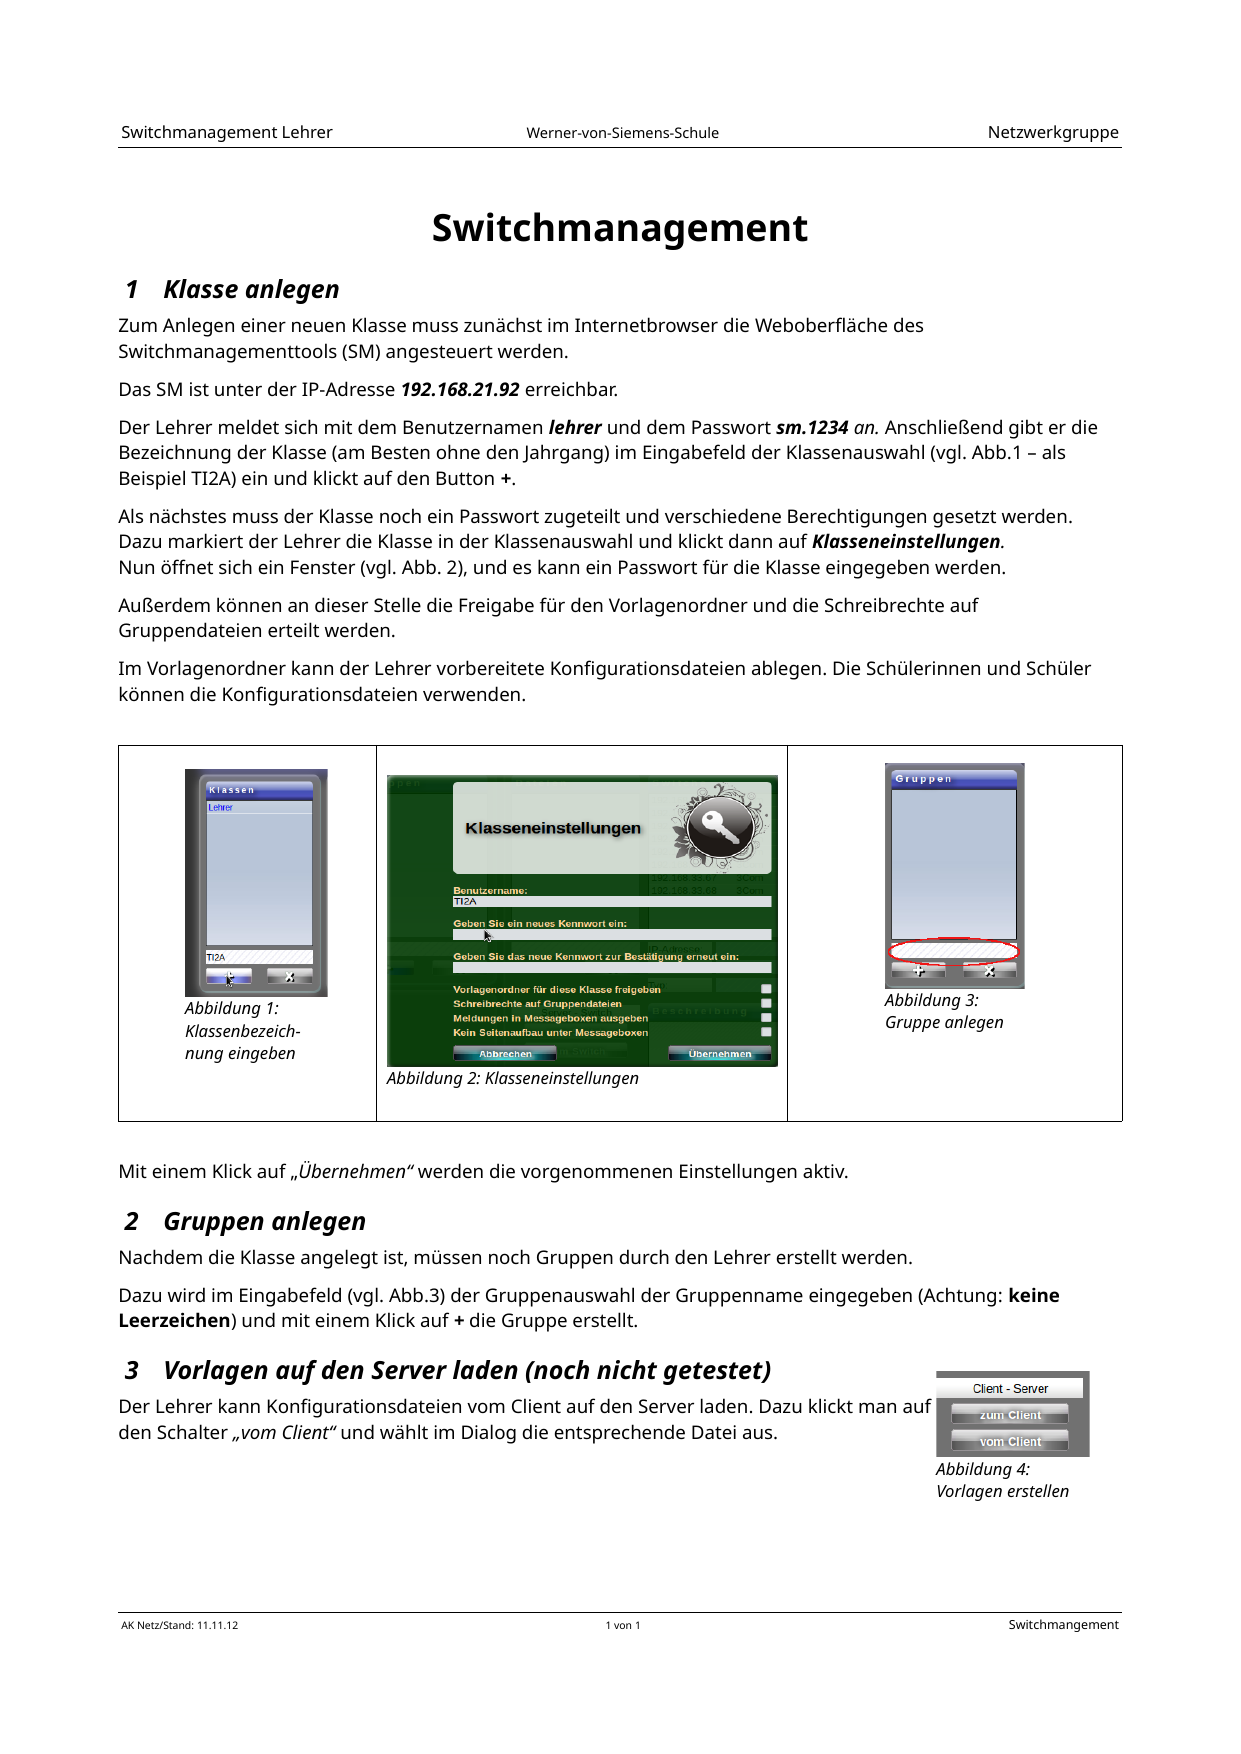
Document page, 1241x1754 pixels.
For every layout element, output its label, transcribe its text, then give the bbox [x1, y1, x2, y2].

text Der Lehrer kann Konfigurationsdateien vom Client auf den Server laden. Dazu klickt man auf den Schalter „vom Client“ und wählt im Dialog die entsprechende Datei aus. [118, 1393, 936, 1444]
text Außerdem können an dieser Stelle die Freigabe für den Vorlagenordner und die Schreibrechte auf Gruppendateien erteilt werden. [118, 592, 1122, 643]
subtitle Gruppen anlegen [118, 1204, 1122, 1238]
text Nachdem die Klasse angelegt ist, müssen noch Gruppen durch den Lehrer erstellt werden. [118, 1244, 1122, 1270]
picture [185, 769, 328, 997]
table_header [377, 763, 787, 1121]
subtitle Klasse anlegen [118, 272, 1122, 306]
picture [885, 763, 1025, 989]
text Das SM ist unter der IP-Adresse 192.168.21.92 erreichbar. [118, 376, 1122, 401]
text Dazu wird im Eingabefeld (vgl. Abb.3) der Gruppenauswahl der Gruppenname eingegeben (Achtung: keine Leerzeichen) und mit einem Klick auf + die Gruppe erstellt. [118, 1282, 1122, 1333]
text Zum Anlegen einer neuen Klasse muss zunächst im Internetbrowser die Weboberfläche des Switchmanagementtools (SM) angesteuert werden. [118, 312, 1122, 363]
text Abbildung 4: Vorlagen erstellen [936, 1457, 1089, 1502]
text Als nächstes muss der Klasse noch ein Passwort zugeteilt und verschiedene Berechtigungen gesetzt werden. Dazu markiert der Lehrer die Klasse in der Klassenauswahl und klickt dann auf Klasseneinstellungen. Nun öffnet sich ein Fenster (vgl. Abb. 2), und es kann ein Passwort für die Klasse eingegeben werden. [118, 503, 1122, 579]
title Switchmanagement [118, 201, 1122, 252]
table_header [788, 1034, 1122, 1121]
text Im Vorlagenordner kann der Lehrer vorbereitete Konfigurationsdateien ablegen. Die Schülerinnen und Schüler können die Konfigurationsdateien verwenden. [118, 656, 1122, 732]
table_header [119, 1065, 376, 1121]
table_header [119, 746, 376, 1064]
picture [936, 1371, 1090, 1457]
text Der Lehrer meldet sich mit dem Benutzernamen lehrer und dem Passwort sm.1234 an. Anschließend gibt er die Bezeichnung der Klasse (am Besten ohne den Jahrgang) im Eingabefeld der Klassenauswahl (vgl. Abb.1 – als Beispiel TI2A) ein und klickt auf den Button +. [118, 414, 1122, 491]
text Mit einem Klick auf „Übernehmen“ werden die vorgenommenen Einstellungen aktiv. [118, 1159, 1122, 1184]
picture [387, 775, 778, 1067]
table_header [788, 746, 1122, 1033]
table_header [377, 746, 787, 762]
subtitle Vorlagen auf den Server laden (noch nicht getestet) [118, 1353, 1122, 1387]
